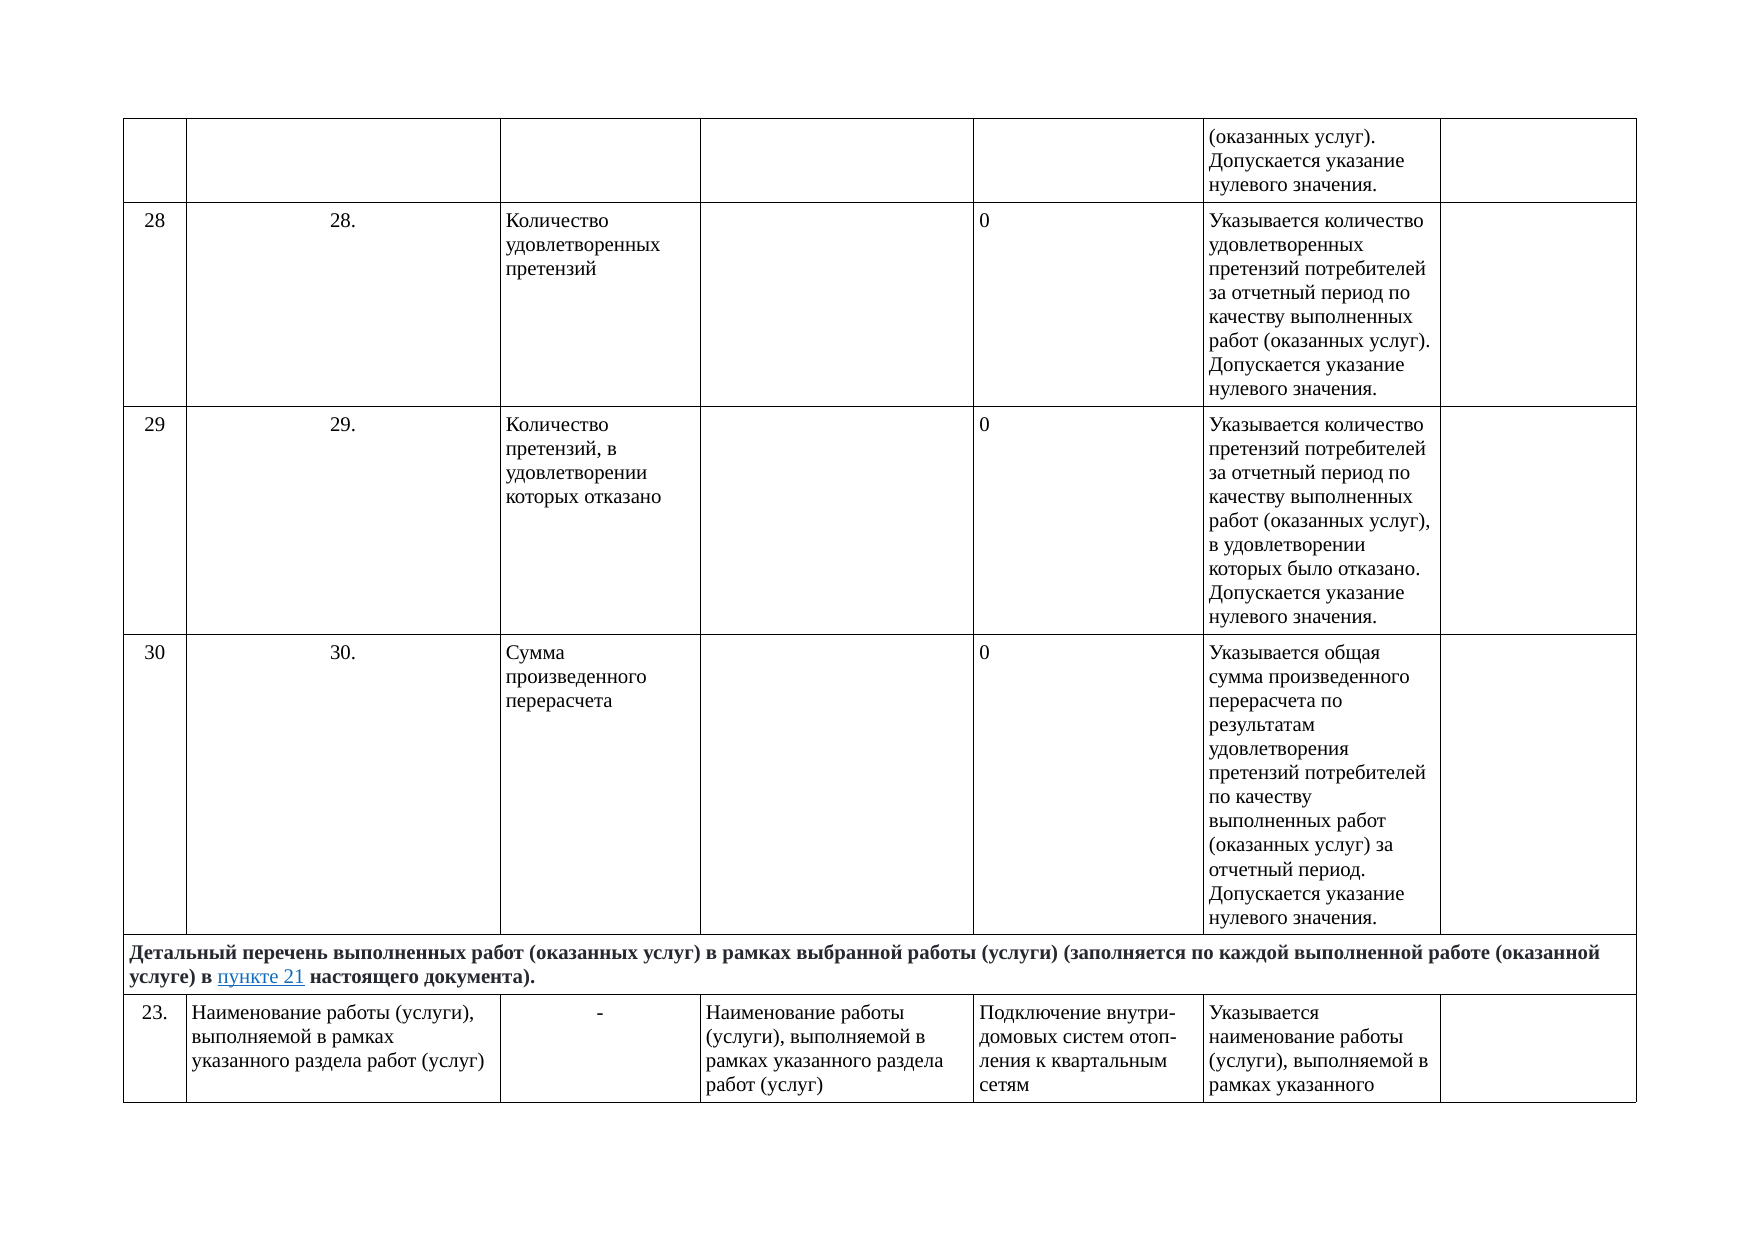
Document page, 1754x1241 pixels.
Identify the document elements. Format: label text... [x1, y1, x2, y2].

table_cell Указывается количество претензий потребителей за отчетный период по качеству выполненных работ (оказанных услуг), в удовлетворении которых было отказано. Допускается указание нулевого значения. [1204, 407, 1440, 634]
table_cell [974, 119, 1203, 202]
table_cell Указывается общая сумма произведенного перерасчета по результатам удовлетворения претензий потребителей по качеству выполненных работ (оказанных услуг) за отчетный период. Допускается указание нулевого значения. [1204, 635, 1440, 934]
table_cell 29. [187, 407, 500, 634]
table_cell 28. [187, 203, 500, 406]
table_cell [701, 203, 973, 406]
table_cell [1441, 995, 1636, 1102]
table_cell 0 [974, 203, 1203, 406]
table_cell - [501, 995, 700, 1102]
table_cell 0 [974, 635, 1203, 934]
table_cell [701, 635, 973, 934]
table_cell 30. [187, 635, 500, 934]
table_cell 29 [124, 407, 186, 634]
table_cell [501, 119, 700, 202]
table_cell Сумма произведенного перерасчета [501, 635, 700, 934]
table_cell Наименование работы (услуги), выполняемой в рамках указанного раздела работ (услуг) [187, 995, 500, 1102]
table_cell [124, 119, 186, 202]
table_cell Количество удовлетворенных претензий [501, 203, 700, 406]
table_cell [1441, 407, 1636, 634]
table_cell [1441, 203, 1636, 406]
table_cell Наименование работы (услуги), выполняемой в рамках указанного раздела работ (услуг) [701, 995, 973, 1102]
table_cell Указывается количество удовлетворенных претензий потребителей за отчетный период по качеству выполненных работ (оказанных услуг). Допускается указание нулевого значения. [1204, 203, 1440, 406]
table_cell [1441, 119, 1636, 202]
table_cell [701, 407, 973, 634]
table_cell (оказанных услуг). Допускается указание нулевого значения. [1204, 119, 1440, 202]
table_cell Детальный перечень выполненных работ (оказанных услуг) в рамках выбранной работы (услуги) (заполняется по каждой выполненной работе (оказанной услуге) в пункте 21 настоящего документа). [124, 935, 1636, 994]
table_cell [1441, 635, 1636, 934]
table_cell 23. [124, 995, 186, 1102]
table_cell 30 [124, 635, 186, 934]
table_cell 0 [974, 407, 1203, 634]
table_cell 28 [124, 203, 186, 406]
table_cell Подключение внутри- домовых систем отоп- ления к квартальным сетям [974, 995, 1203, 1102]
table_cell [187, 119, 500, 202]
table_cell [701, 119, 973, 202]
table_cell Количество претензий, в удовлетворении которых отказано [501, 407, 700, 634]
table_cell Указывается наименование работы (услуги), выполняемой в рамках указанного [1204, 995, 1440, 1102]
